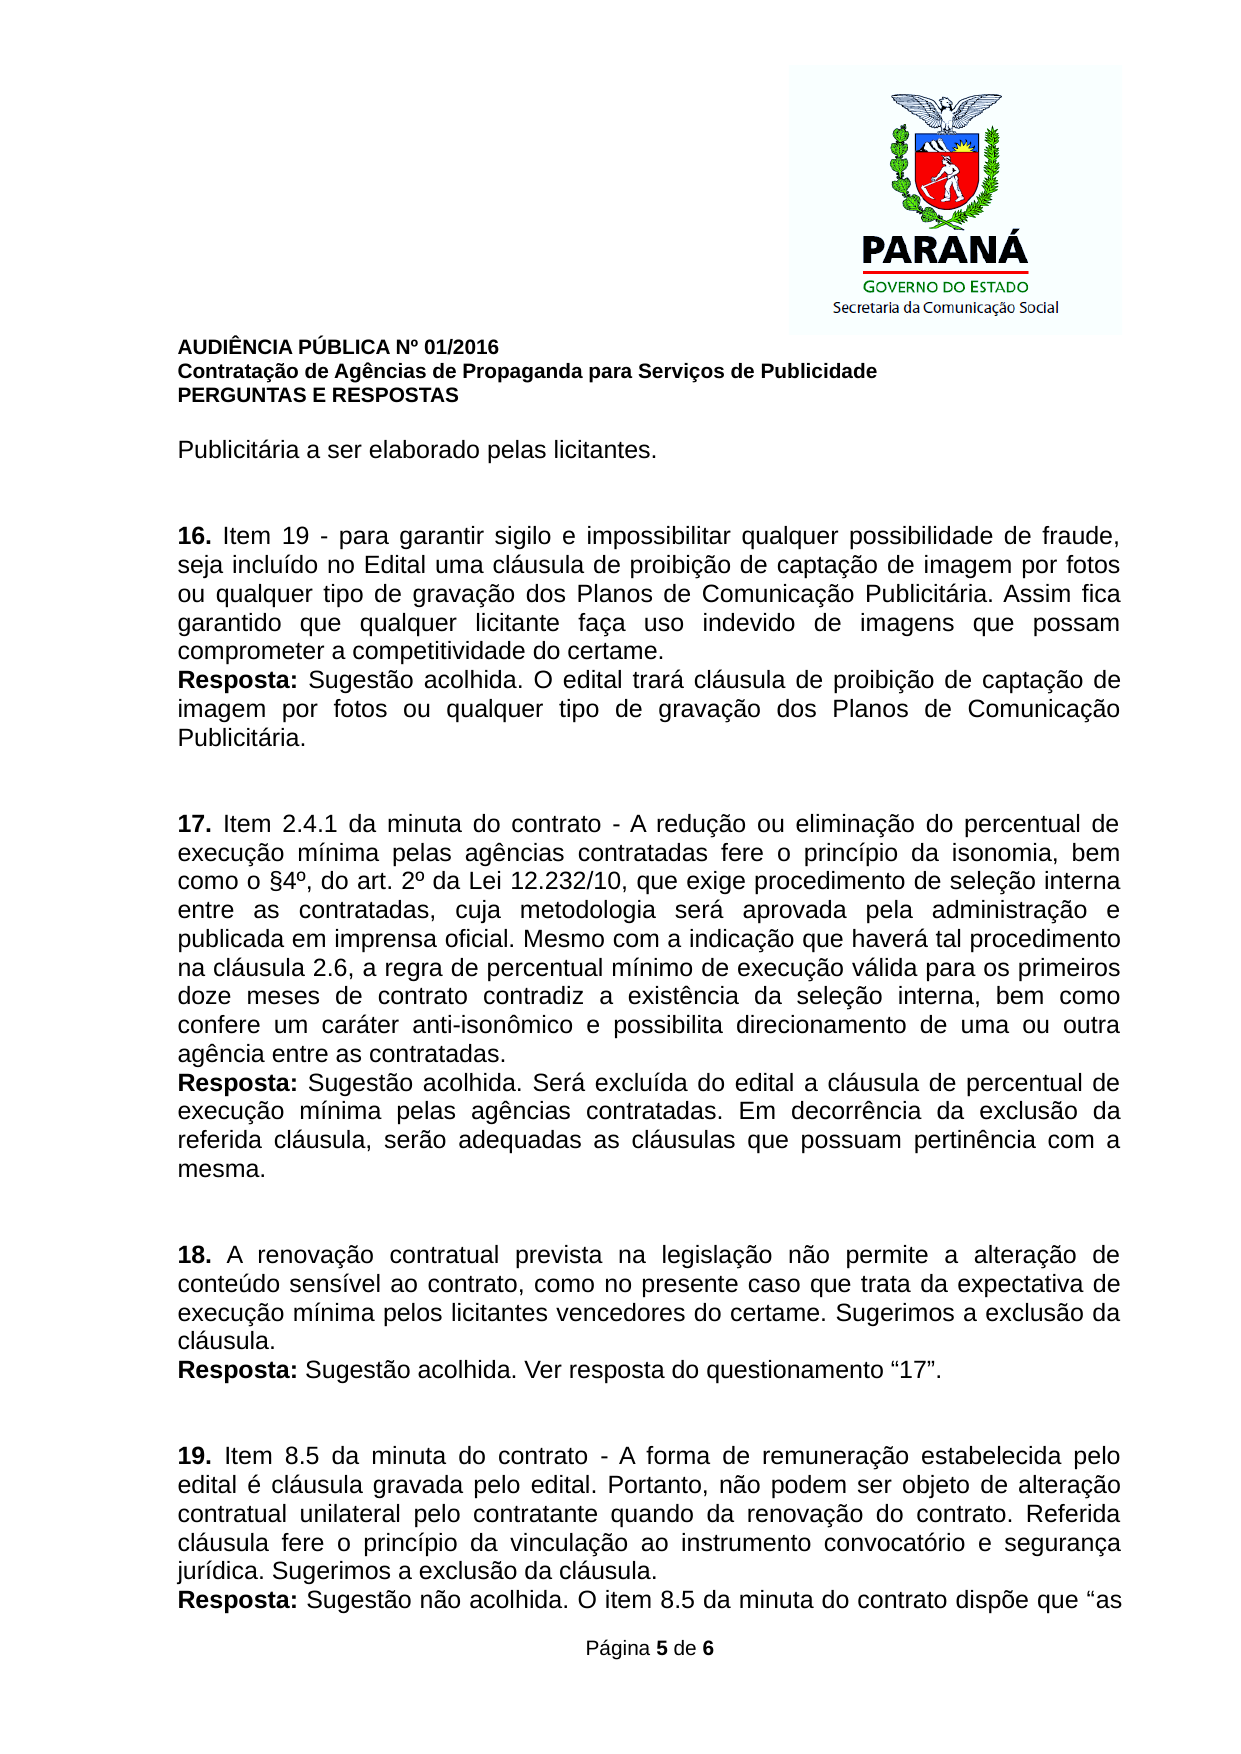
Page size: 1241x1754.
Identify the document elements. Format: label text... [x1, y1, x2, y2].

text 17. Item 2.4.1 da minuta do contrato - A redução ou eliminação do percentual de execução mínima pelas agências contratadas fere o princípio da isonomia, bem como o §4º, do art. 2º da Lei 12.232/10, que exige procedimento de seleção interna entre as contratadas, cuja metodologia será aprovada pela administração e publicada em imprensa oficial. Mesmo com a indicação que haverá tal procedimento na cláusula 2.6, a regra de percentual mínimo de execução válida para os primeiros doze meses de contrato contradiz a existência da seleção interna, bem como confere um caráter anti-isonômico e possibilita direcionamento de uma ou outra agência entre as contratadas. [177, 809, 1122, 1068]
text Resposta: Sugestão acolhida. Será excluída do edital a cláusula de percentual de execução mínima pelas agências contratadas. Em decorrência da exclusão da referida cláusula, serão adequadas as cláusulas que possuam pertinência com a mesma. [177, 1068, 1122, 1183]
text Resposta: Sugestão acolhida. O edital trará cláusula de proibição de captação de imagem por fotos ou qualquer tipo de gravação dos Planos de Comunicação Publicitária. [177, 665, 1122, 751]
picture [788, 65, 1027, 335]
text 19. Item 8.5 da minuta do contrato - A forma de remuneração estabelecida pelo edital é cláusula gravada pelo edital. Portanto, não podem ser objeto de alteração contratual unilateral pelo contratante quando da renovação do contrato. Referida cláusula fere o princípio da vinculação ao instrumento convocatório e segurança jurídica. Sugerimos a exclusão da cláusula. [177, 1441, 1122, 1585]
text 18. A renovação contratual prevista na legislação não permite a alteração de conteúdo sensível ao contrato, como no presente caso que trata da expectativa de execução mínima pelos licitantes vencedores do certame. Sugerimos a exclusão da cláusula. [177, 1240, 1122, 1355]
text Resposta: Sugestão acolhida. Ver resposta do questionamento “17”. [177, 1355, 1122, 1384]
text Publicitária a ser elaborado pelas licitantes. [177, 435, 1122, 464]
text 16. Item 19 - para garantir sigilo e impossibilitar qualquer possibilidade de fraude, seja incluído no Edital uma cláusula de proibição de captação de imagem por fotos ou qualquer tipo de gravação dos Planos de Comunicação Publicitária. Assim fica garantido que qualquer licitante faça uso indevido de imagens que possam comprometer a competitividade do certame. [177, 521, 1122, 665]
text Resposta: Sugestão não acolhida. O item 8.5 da minuta do contrato dispõe que “as [177, 1585, 1122, 1614]
